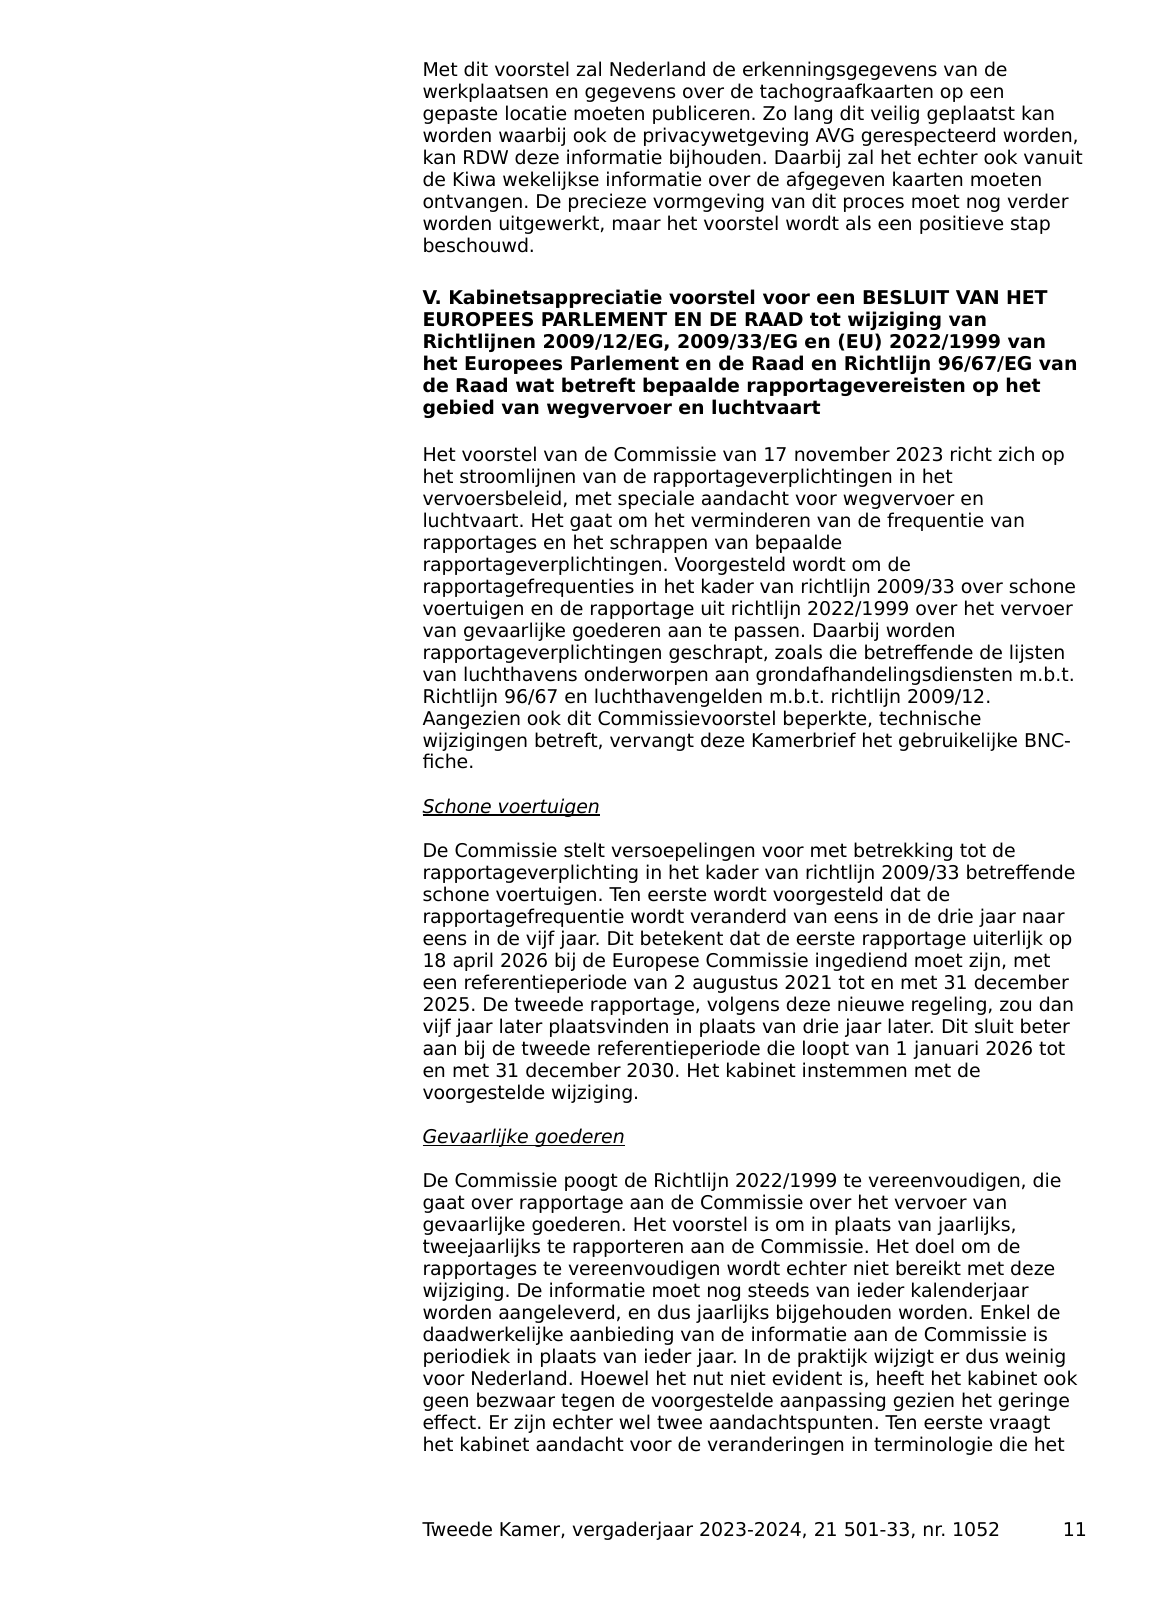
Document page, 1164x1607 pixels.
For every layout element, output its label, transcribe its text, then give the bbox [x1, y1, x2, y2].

subtitle V. Kabinetsappreciatie voorstel voor een BESLUIT VAN HET EUROPEES PARLEMENT EN DE RAAD tot wijziging van Richtlijnen 2009/12/EG, 2009/33/EG en (EU) 2022/1999 van het Europees Parlement en de Raad en Richtlijn 96/67/EG van de Raad wat betreft bepaalde rapportagevereisten op het gebied van wegvervoer en luchtvaart [422, 287, 1087, 419]
text De Commissie poogt de Richtlijn 2022/1999 te vereenvoudigen, die gaat over rapportage aan de Commissie over het vervoer van gevaarlijke goederen. Het voorstel is om in plaats van jaarlijks, tweejaarlijks te rapporteren aan de Commissie. Het doel om de rapportages te vereenvoudigen wordt echter niet bereikt met deze wijziging. De informatie moet nog steeds van ieder kalenderjaar worden aangeleverd, en dus jaarlijks bijgehouden worden. Enkel de daadwerkelijke aanbieding van de informatie aan de Commissie is periodiek in plaats van ieder jaar. In de praktijk wijzigt er dus weinig voor Nederland. Hoewel het nut niet evident is, heeft het kabinet ook geen bezwaar tegen de voorgestelde aanpassing gezien het geringe effect. Er zijn echter wel twee aandachtspunten. Ten eerste vraagt het kabinet aandacht voor de veranderingen in terminologie die het [422, 1170, 1087, 1456]
subtitle Schone voertuigen [422, 796, 1087, 818]
subtitle Gevaarlijke goederen [422, 1126, 1087, 1148]
text De Commissie stelt versoepelingen voor met betrekking tot de rapportageverplichting in het kader van richtlijn 2009/33 betreffende schone voertuigen. Ten eerste wordt voorgesteld dat de rapportagefrequentie wordt veranderd van eens in de drie jaar naar eens in de vijf jaar. Dit betekent dat de eerste rapportage uiterlijk op 18 april 2026 bij de Europese Commissie ingediend moet zijn, met een referentieperiode van 2 augustus 2021 tot en met 31 december 2025. De tweede rapportage, volgens deze nieuwe regeling, zou dan vijf jaar later plaatsvinden in plaats van drie jaar later. Dit sluit beter aan bij de tweede referentieperiode die loopt van 1 januari 2026 tot en met 31 december 2030. Het kabinet instemmen met de voorgestelde wijziging. [422, 840, 1087, 1103]
text Het voorstel van de Commissie van 17 november 2023 richt zich op het stroomlijnen van de rapportageverplichtingen in het vervoersbeleid, met speciale aandacht voor wegvervoer en luchtvaart. Het gaat om het verminderen van de frequentie van rapportages en het schrappen van bepaalde rapportageverplichtingen. Voorgesteld wordt om de rapportagefrequenties in het kader van richtlijn 2009/33 over schone voertuigen en de rapportage uit richtlijn 2022/1999 over het vervoer van gevaarlijke goederen aan te passen. Daarbij worden rapportageverplichtingen geschrapt, zoals die betreffende de lijsten van luchthavens onderworpen aan grondafhandelingsdiensten m.b.t. Richtlijn 96/67 en luchthavengelden m.b.t. richtlijn 2009/12. Aangezien ook dit Commissievoorstel beperkte, technische wijzigingen betreft, vervangt deze Kamerbrief het gebruikelijke BNC-fiche. [422, 444, 1087, 773]
text Met dit voorstel zal Nederland de erkenningsgegevens van de werkplaatsen en gegevens over de tachograafkaarten op een gepaste locatie moeten publiceren. Zo lang dit veilig geplaatst kan worden waarbij ook de privacywetgeving AVG gerespecteerd worden, kan RDW deze informatie bijhouden. Daarbij zal het echter ook vanuit de Kiwa wekelijkse informatie over de afgegeven kaarten moeten ontvangen. De precieze vormgeving van dit proces moet nog verder worden uitgewerkt, maar het voorstel wordt als een positieve stap beschouwd. [422, 59, 1087, 257]
